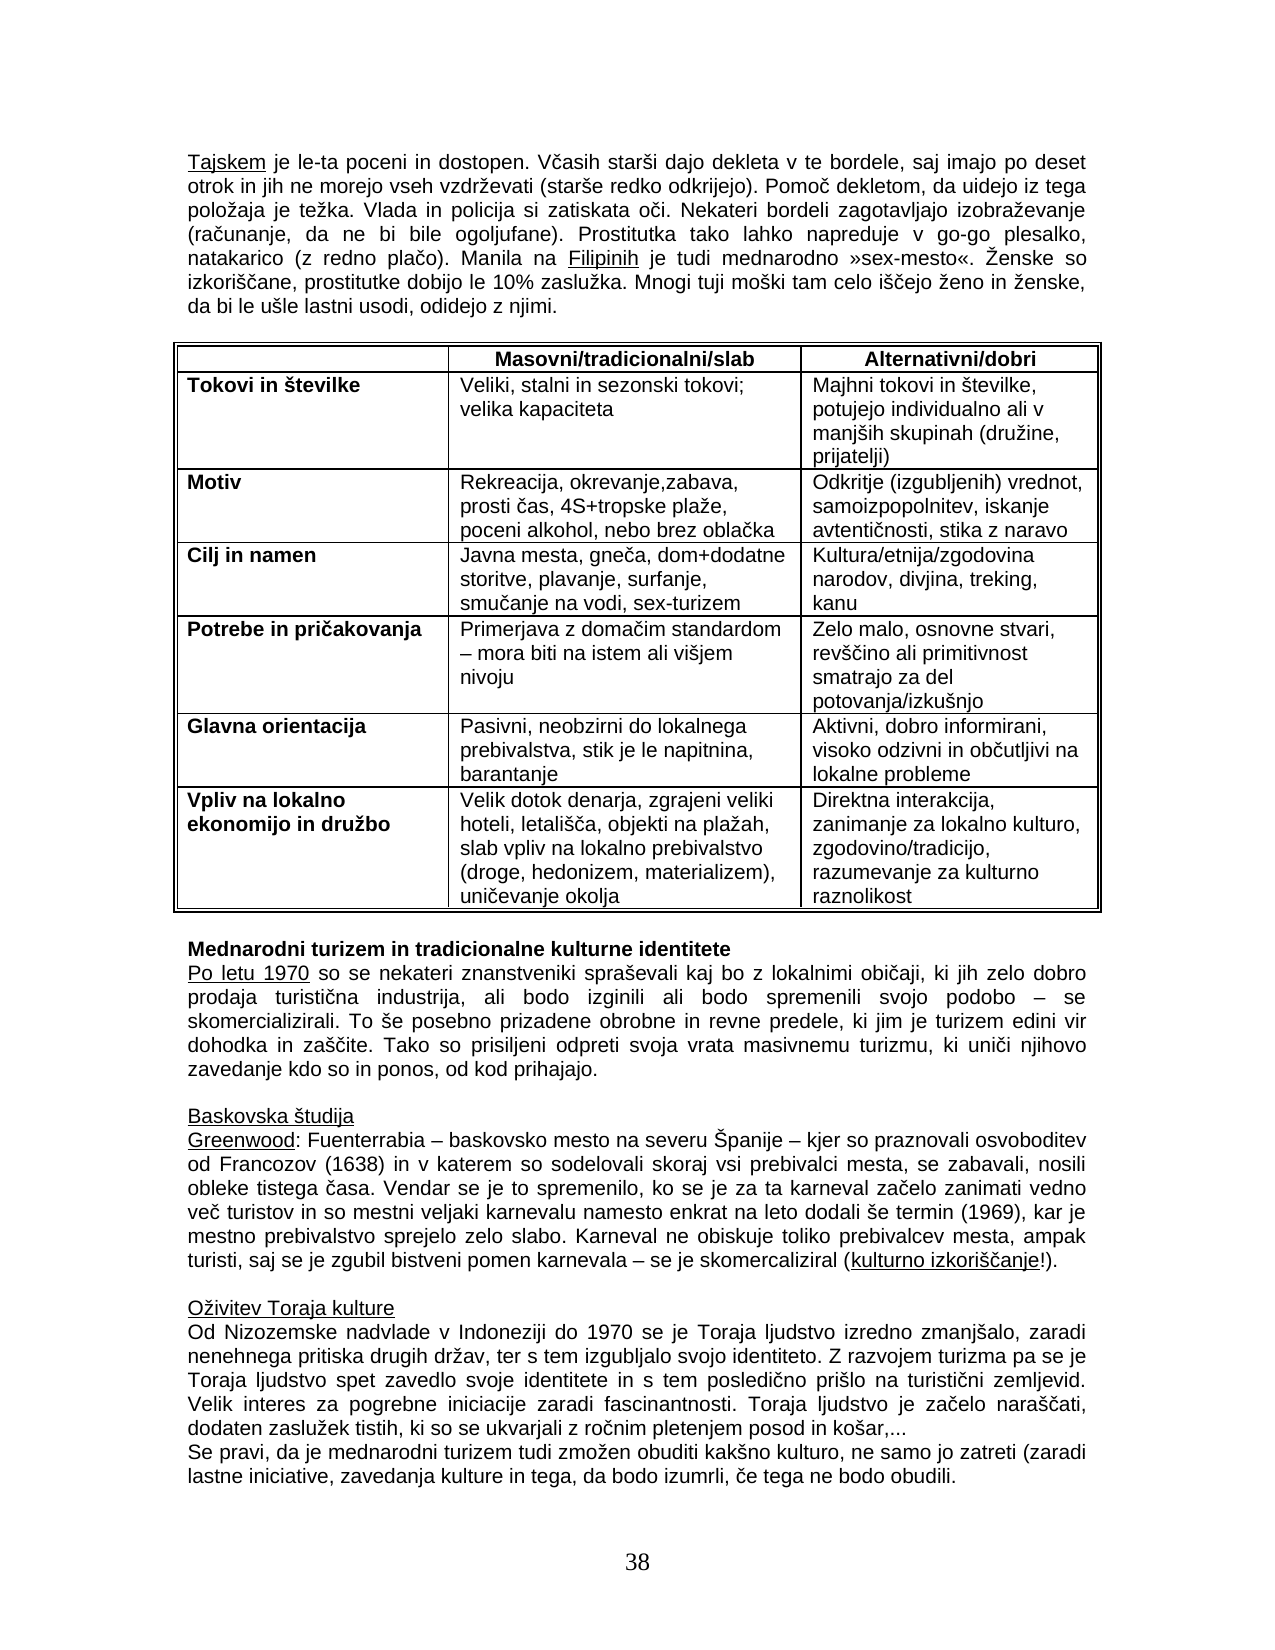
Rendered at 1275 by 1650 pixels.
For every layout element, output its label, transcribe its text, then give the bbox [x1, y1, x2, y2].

table_cell Cilj in namen [178, 543, 448, 615]
table_cell Zelo malo, osnovne stvari, revščino ali primitivnost smatrajo za del potovanja/izkušnjo [802, 617, 1097, 713]
text Greenwood: Fuenterrabia – baskovsko mesto na severu Španije – kjer so praznovali osvoboditev od Francozov (1638) in v katerem so sodelovali skoraj vsi prebivalci mesta, se zabavali, nosili obleke tistega časa. Vendar se je to spremenilo, ko se je za ta karneval začelo zanimati vedno več turistov in so mestni veljaki karnevalu namesto enkrat na leto dodali še termin (1969), kar je mestno prebivalstvo sprejelo zelo slabo. Karneval ne obiskuje toliko prebivalcev mesta, ampak turisti, saj se je zgubil bistveni pomen karnevala – se je skomercaliziral (kulturno izkoriščanje!). [187, 1128, 1087, 1272]
table_cell Velik dotok denarja, zgrajeni veliki hoteli, letališča, objekti na plažah, slab vpliv na lokalno prebivalstvo (droge, hedonizem, materializem), uničevanje okolja [449, 788, 800, 907]
table_cell Motiv [178, 470, 448, 542]
text Od Nizozemske nadvlade v Indoneziji do 1970 se je Toraja ljudstvo izredno zmanjšalo, zaradi nenehnega pritiska drugih držav, ter s tem izgubljalo svojo identiteto. Z razvojem turizma pa se je Toraja ljudstvo spet zavedlo svoje identitete in s tem posledično prišlo na turistični zemljevid. Velik interes za pogrebne iniciacije zaradi fascinantnosti. Toraja ljudstvo je začelo naraščati, dodaten zaslužek tistih, ki so se ukvarjali z ročnim pletenjem posod in košar,... [187, 1320, 1087, 1440]
text Mednarodni turizem in tradicionalne kulturne identitete [187, 937, 1087, 961]
table_cell Veliki, stalni in sezonski tokovi; velika kapaciteta [449, 373, 800, 468]
text Baskovska študija [187, 1104, 1087, 1128]
table_cell Kultura/etnija/zgodovina narodov, divjina, treking, kanu [802, 543, 1097, 615]
text Po letu 1970 so se nekateri znanstveniki spraševali kaj bo z lokalnimi običaji, ki jih zelo dobro prodaja turistična industrija, ali bodo izginili ali bodo spremenili svojo podobo – se skomercializirali. To še posebno prizadene obrobne in revne predele, ki jim je turizem edini vir dohodka in zaščite. Tako so prisiljeni odpreti svoja vrata masivnemu turizmu, ki uniči njihovo zavedanje kdo so in ponos, od kod prihajajo. [187, 961, 1087, 1080]
table_cell Tokovi in številke [178, 373, 448, 468]
table_cell Potrebe in pričakovanja [178, 617, 448, 713]
table_cell Vpliv na lokalno ekonomijo in družbo [178, 788, 448, 907]
table_header [178, 347, 448, 371]
table_cell Aktivni, dobro informirani, visoko odzivni in občutljivi na lokalne probleme [802, 714, 1097, 786]
table_cell Odkritje (izgubljenih) vrednot, samoizpopolnitev, iskanje avtentičnosti, stika z naravo [802, 470, 1097, 542]
table_cell Direktna interakcija, zanimanje za lokalno kulturo, zgodovino/tradicijo, razumevanje za kulturno raznolikost [802, 788, 1097, 907]
table_cell Majhni tokovi in številke, potujejo individualno ali v manjših skupinah (družine, prijatelji) [802, 373, 1097, 468]
text Tajskem je le-ta poceni in dostopen. Včasih starši dajo dekleta v te bordele, saj imajo po deset otrok in jih ne morejo vseh vzdrževati (starše redko odkrijejo). Pomoč dekletom, da uidejo iz tega položaja je težka. Vlada in policija si zatiskata oči. Nekateri bordeli zagotavljajo izobraževanje (računanje, da ne bi bile ogoljufane). Prostitutka tako lahko napreduje v go-go plesalko, natakarico (z redno plačo). Manila na Filipinih je tudi mednarodno »sex-mesto«. Ženske so izkoriščane, prostitutke dobijo le 10% zaslužka. Mnogi tuji moški tam celo iščejo ženo in ženske, da bi le ušle lastni usodi, odidejo z njimi. [187, 150, 1087, 318]
table_header Masovni/tradicionalni/slab [449, 347, 800, 371]
table_header Alternativni/dobri [802, 347, 1097, 371]
table_cell Pasivni, neobzirni do lokalnega prebivalstva, stik je le napitnina, barantanje [449, 714, 800, 786]
table_cell Rekreacija, okrevanje,zabava, prosti čas, 4S+tropske plaže, poceni alkohol, nebo brez oblačka [449, 470, 800, 542]
table_cell Glavna orientacija [178, 714, 448, 786]
text Oživitev Toraja kulture [187, 1296, 1087, 1320]
table_cell Primerjava z domačim standardom – mora biti na istem ali višjem nivoju [449, 617, 800, 713]
table_cell Javna mesta, gneča, dom+dodatne storitve, plavanje, surfanje, smučanje na vodi, sex-turizem [449, 543, 800, 615]
text Se pravi, da je mednarodni turizem tudi zmožen obuditi kakšno kulturo, ne samo jo zatreti (zaradi lastne iniciative, zavedanja kulture in tega, da bodo izumrli, če tega ne bodo obudili. [187, 1440, 1087, 1488]
